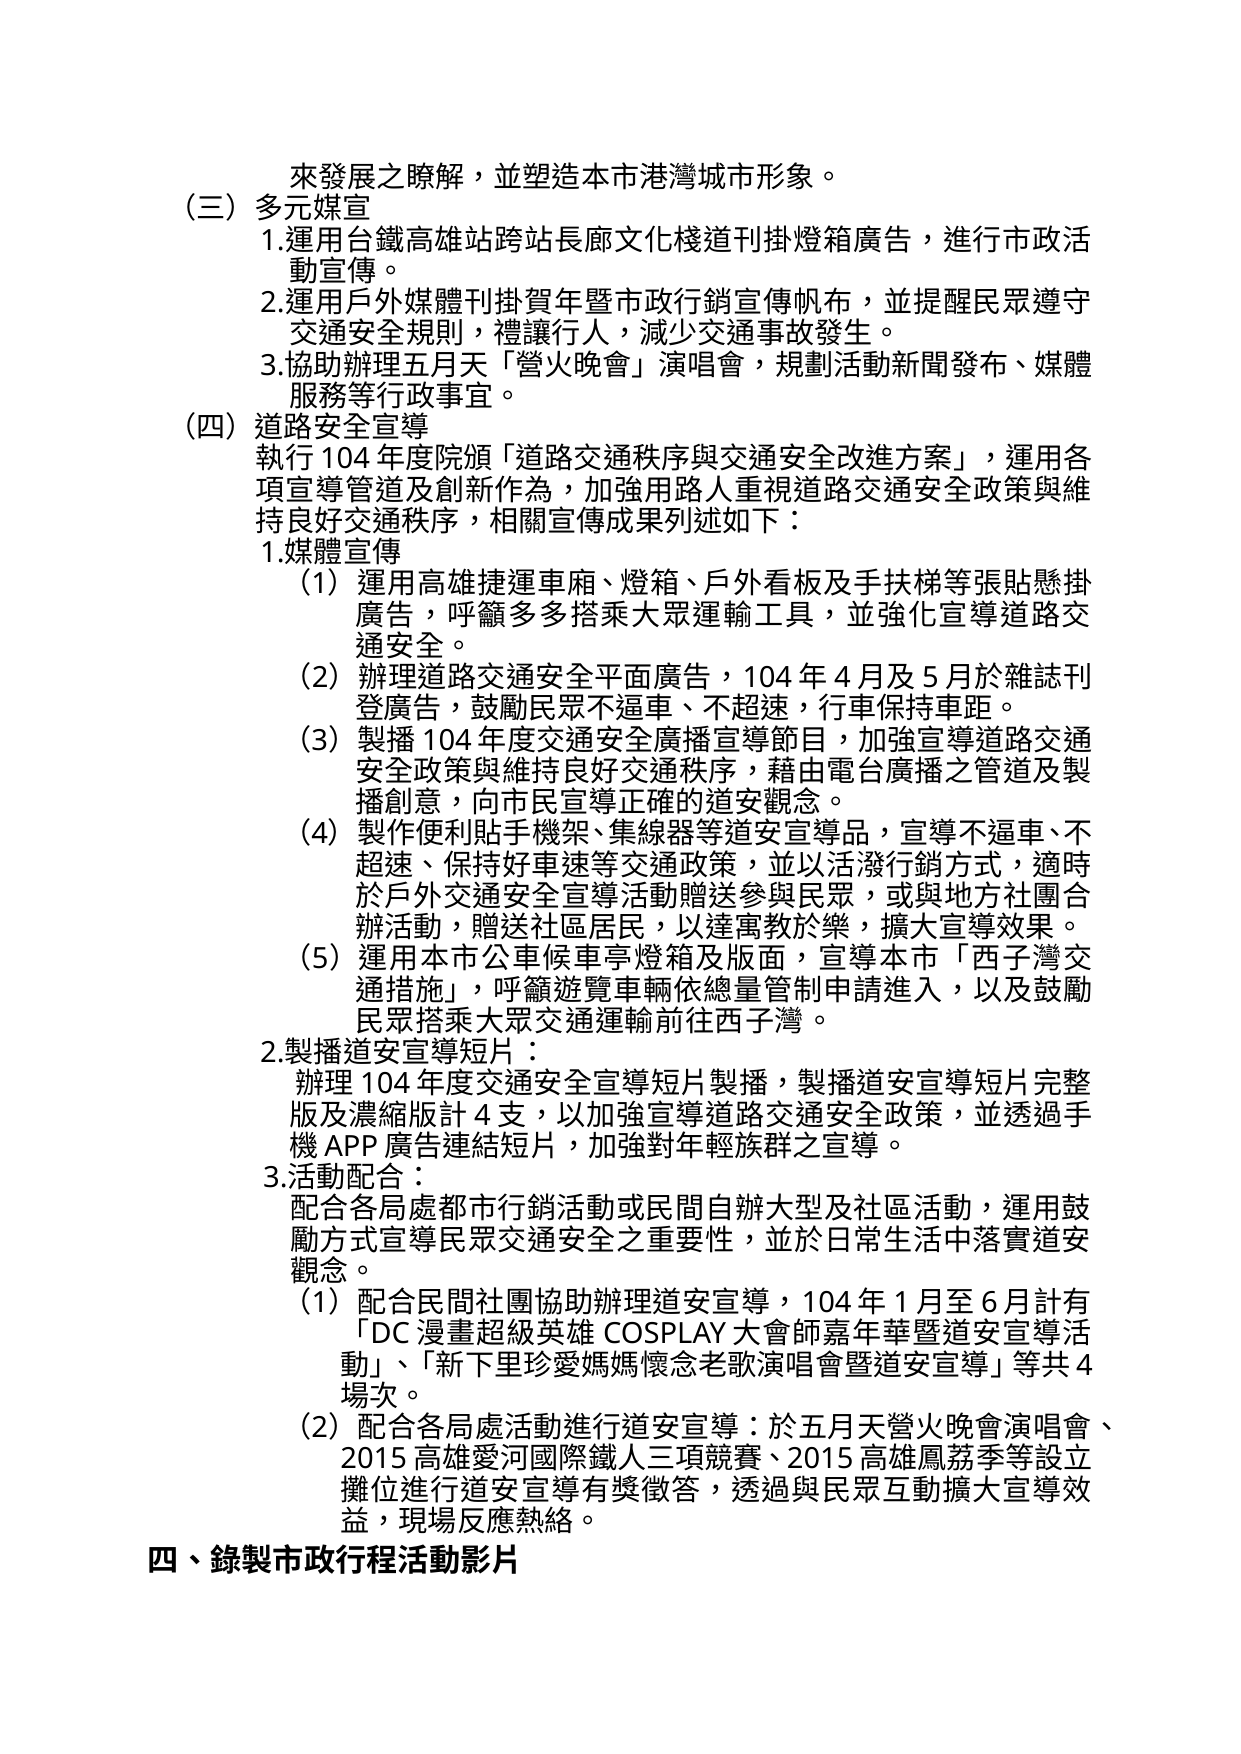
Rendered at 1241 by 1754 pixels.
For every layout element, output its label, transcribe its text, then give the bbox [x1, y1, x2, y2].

text （1）運用高雄捷運車廂、燈箱、戶外看板及手扶梯等張貼懸掛廣告，呼籲多多搭乘大眾運輸工具，並強化宣導道路交通安全。 [282, 569, 1092, 663]
text 四、錄製市政行程活動影片 [148, 1538, 1092, 1579]
text （4）製作便利貼手機架、集線器等道安宣導品，宣導不逼車、不超速、保持好車速等交通政策，並以活潑行銷方式，適時於戶外交通安全宣導活動贈送參與民眾，或與地方社團合辦活動，贈送社區居民，以達寓教於樂，擴大宣導效果。 [282, 819, 1092, 944]
text 辦理104年度交通安全宣導短片製播，製播道安宣導短片完整版及濃縮版計4支，以加強宣導道路交通安全政策，並透過手機APP廣告連結短片，加強對年輕族群之宣導。 [289, 1069, 1092, 1163]
text 3.協助辦理五月天「營火晚會」演唱會，規劃活動新聞發布、媒體服務等行政事宜。 [260, 350, 1092, 413]
text 2.運用戶外媒體刊掛賀年暨市政行銷宣傳帆布，並提醒民眾遵守交通安全規則，禮讓行人，減少交通事故發生。 [260, 288, 1092, 350]
text （2）辦理道路交通安全平面廣告，104年4月及5月於雜誌刊登廣告，鼓勵民眾不逼車、不超速，行車保持車距。 [282, 663, 1092, 725]
text 3.活動配合： [263, 1163, 1092, 1194]
text （1）配合民間社團協助辦理道安宣導，104年1月至6月計有「DC漫畫超級英雄COSPLAY大會師嘉年華暨道安宣導活動」、「新下里珍愛媽媽懷念老歌演唱會暨道安宣導」等共4場次。 [282, 1288, 1092, 1413]
text 執行104年度院頒「道路交通秩序與交通安全改進方案」，運用各項宣導管道及創新作為，加強用路人重視道路交通安全政策與維持良好交通秩序，相關宣傳成果列述如下： [256, 444, 1092, 538]
text 配合各局處都市行銷活動或民間自辦大型及社區活動，運用鼓勵方式宣導民眾交通安全之重要性，並於日常生活中落實道安觀念。 [290, 1194, 1092, 1288]
text 1.運用台鐵高雄站跨站長廊文化棧道刊掛燈箱廣告，進行市政活動宣傳。 [260, 225, 1092, 288]
text 2.製播道安宣導短片： [260, 1038, 1092, 1069]
text （三）多元媒宣 [148, 194, 1092, 225]
text 來發展之瞭解，並塑造本市港灣城市形象。 [260, 163, 1092, 194]
text （3）製播104年度交通安全廣播宣導節目，加強宣導道路交通安全政策與維持良好交通秩序，藉由電台廣播之管道及製播創意，向市民宣導正確的道安觀念。 [282, 725, 1092, 819]
text （5）運用本市公車候車亭燈箱及版面，宣導本市「西子灣交通措施」，呼籲遊覽車輛依總量管制申請進入，以及鼓勵民眾搭乘大眾交通運輸前往西子灣。 [282, 944, 1092, 1038]
text （2）配合各局處活動進行道安宣導：於五月天營火晚會演唱會、2015高雄愛河國際鐵人三項競賽、2015高雄鳳荔季等設立攤位進行道安宣導有獎徵答，透過與民眾互動擴大宣導效益，現場反應熱絡。 [282, 1413, 1092, 1538]
text （四）道路安全宣導 [148, 413, 1092, 444]
text 1.媒體宣傳 [260, 538, 1092, 569]
